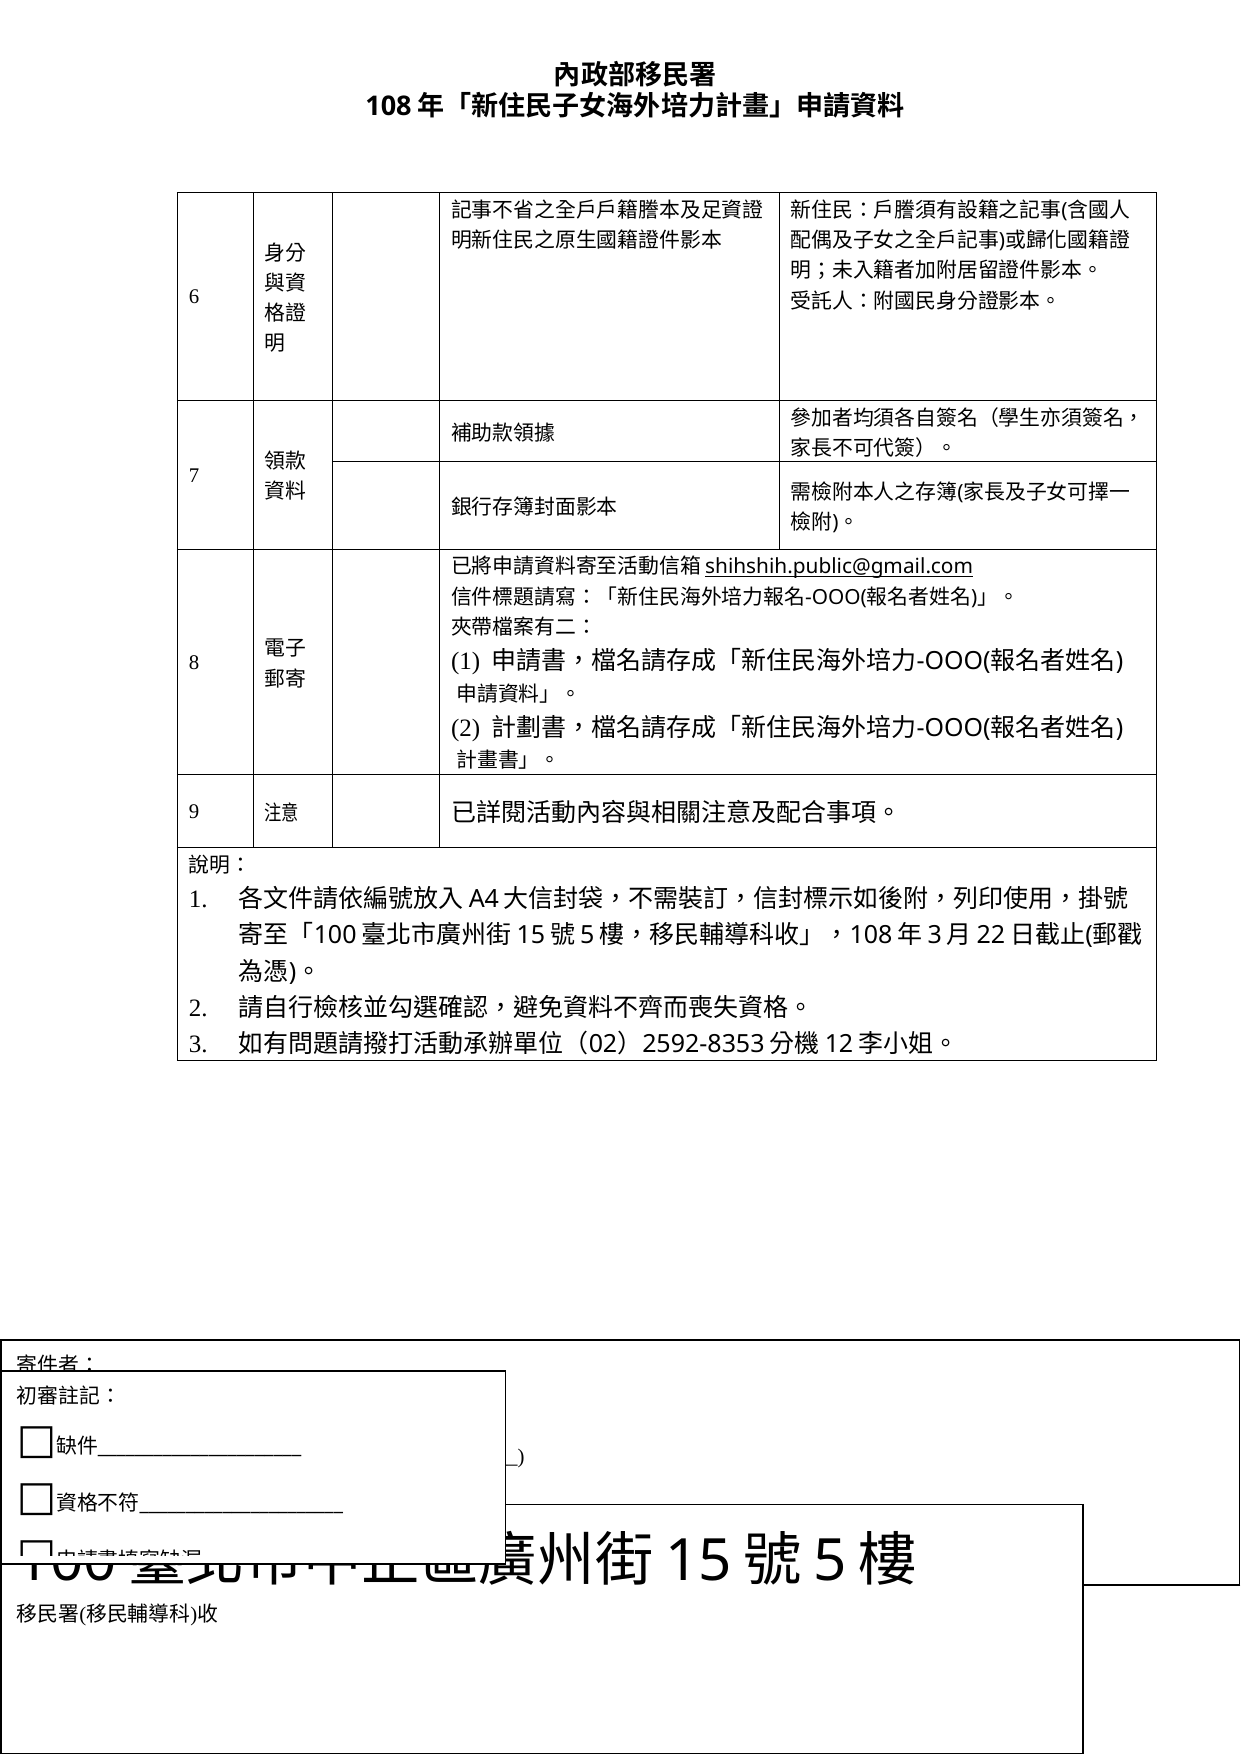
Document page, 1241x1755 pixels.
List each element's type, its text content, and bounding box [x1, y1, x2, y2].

text □缺件______________________ [17, 1409, 490, 1466]
table_cell 需檢附本人之存簿(家長及子女可擇一檢附)。 [780, 462, 1156, 549]
table_cell 銀行存簿封面影本 [440, 462, 779, 549]
table_cell 9 [178, 775, 253, 847]
table_cell [333, 462, 439, 549]
text □申請書填寫缺漏__________________ [17, 1523, 490, 1556]
table_cell [333, 401, 439, 461]
text 連絡電話： [506, 1409, 1224, 1439]
table_cell 8 [178, 550, 253, 774]
table_cell 記事不省之全戶戶籍謄本及足資證明新住民之原生國籍證件影本 [440, 193, 779, 400]
table_cell 6 [178, 193, 253, 400]
text 移民署(移民輔導科)收 [17, 1598, 1067, 1628]
text 初審註記： [17, 1379, 490, 1409]
table_cell 已詳閱活動內容與相關注意及配合事項。 [440, 775, 1156, 847]
table_cell 7 [178, 401, 253, 549]
text 寄件者： [17, 1348, 1224, 1378]
text 108年新住民子女海外培力計畫(學生姓名____________) [506, 1439, 1224, 1469]
text 100臺北市中正區廣州街15號5樓 [17, 1513, 1067, 1598]
table_cell [333, 193, 439, 400]
text 寄件地址： [506, 1378, 1224, 1409]
table_cell 身分與資格證明 [254, 193, 332, 400]
table_cell 電子郵寄 [254, 550, 332, 774]
table_cell 補助款領據 [440, 401, 779, 461]
table_cell 新住民：戶謄須有設籍之記事(含國人配偶及子女之全戶記事)或歸化國籍證明；未入籍者加附居留證件影本。 受託人：附國民身分證影本。 [780, 193, 1156, 400]
table_cell 已將申請資料寄至活動信箱shihshih.public@gmail.com 信件標題請寫：「新住民海外培力報名-OOO(報名者姓名)」。 夾帶檔案有二： 申請書，檔名請存成「新住民海外培力-OOO(報名者姓名) 申請資料」。 計劃書，檔名請存成「新住民海外培力-OOO(報名者姓名) 計畫書」。 [440, 550, 1156, 774]
table_cell 注意 [254, 775, 332, 847]
table_cell 說明： 各文件請依編號放入A4大信封袋，不需裝訂，信封標示如後附，列印使用，掛號寄至「100臺北市廣州街15號5樓，移民輔導科收」，108年3月22日截止(郵戳為憑)。 請自行檢核並勾選確認，避免資料不齊而喪失資格。 如有問題請撥打活動承辦單位（02）2592-8353分機12李小姐。 [178, 848, 1156, 1060]
table_cell [333, 775, 439, 847]
text □資格不符______________________ [17, 1466, 490, 1523]
table_cell [333, 550, 439, 774]
table_cell 參加者均須各自簽名（學生亦須簽名，家長不可代簽）。 [780, 401, 1156, 461]
table_cell 領款資料 [254, 401, 332, 549]
